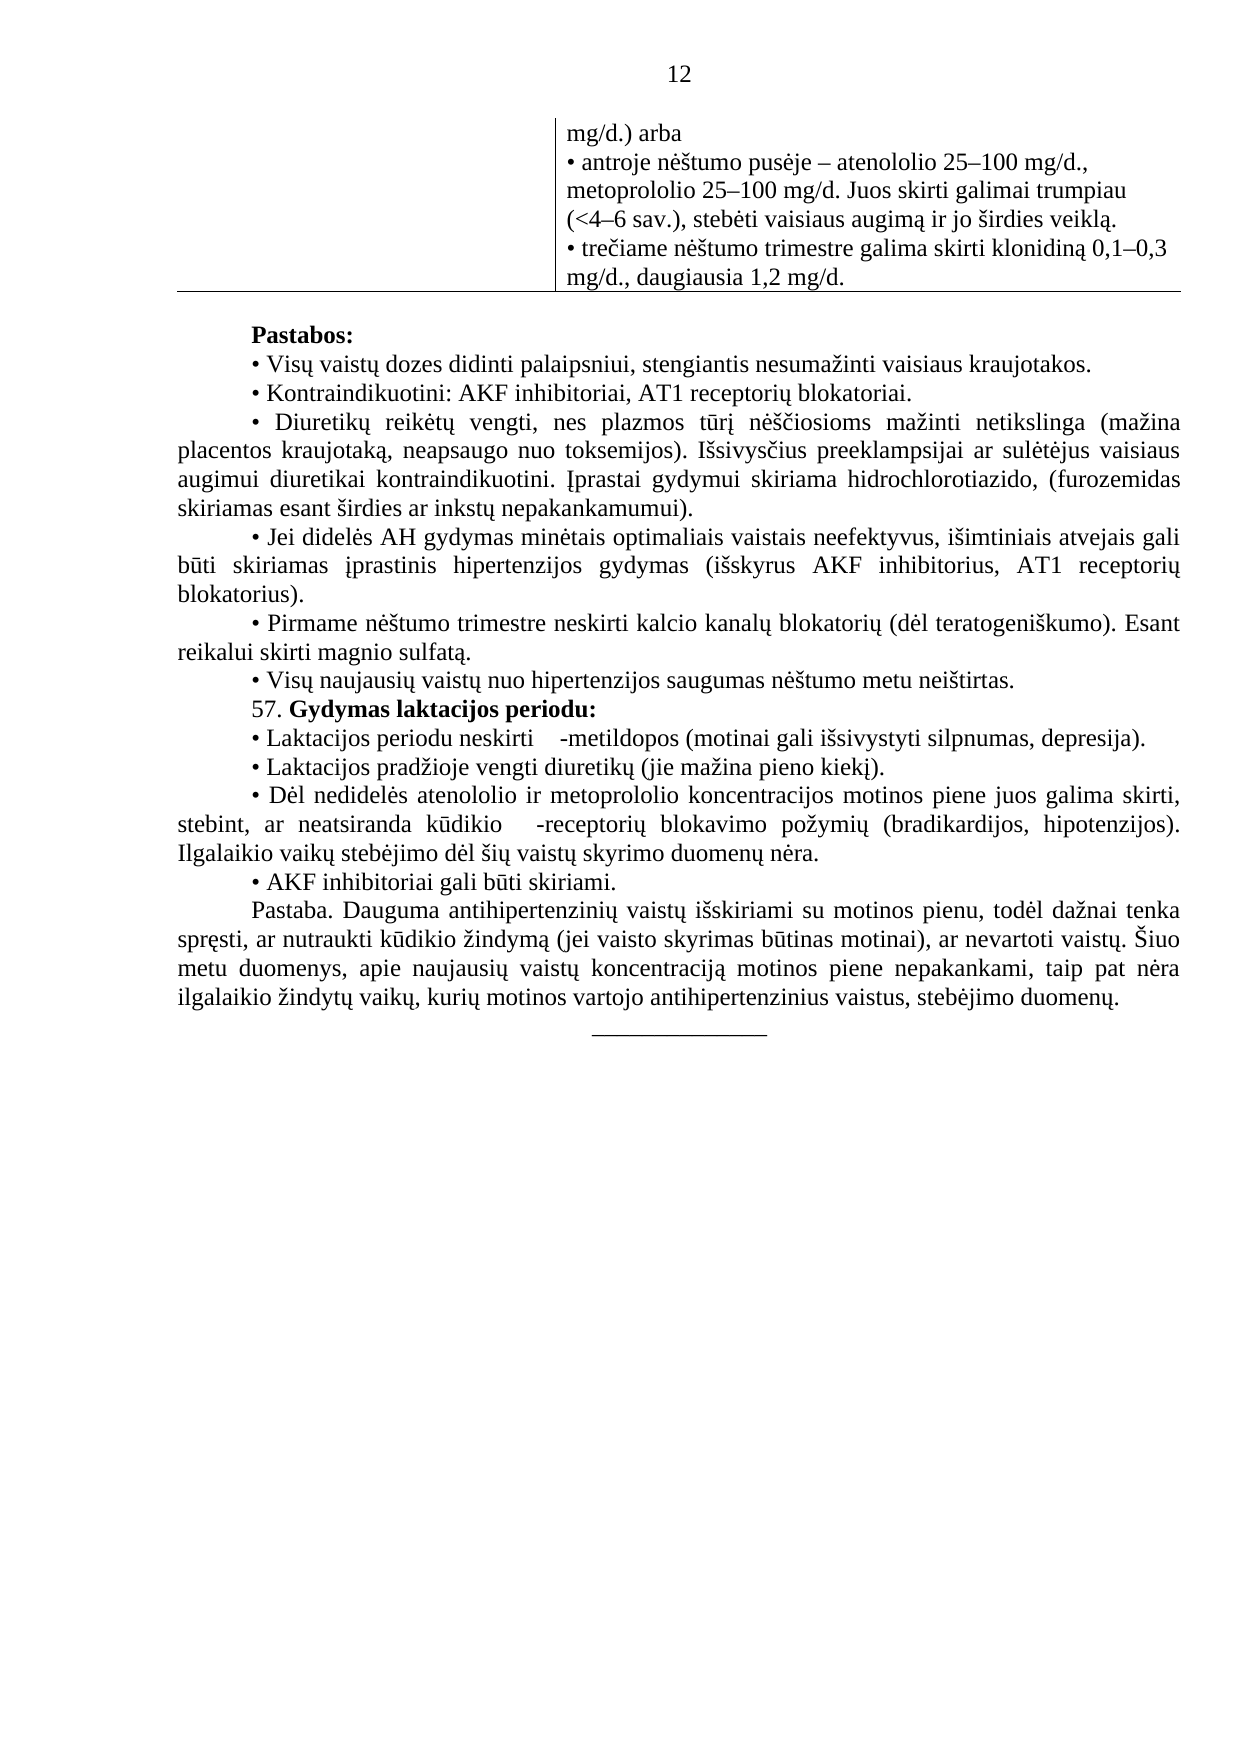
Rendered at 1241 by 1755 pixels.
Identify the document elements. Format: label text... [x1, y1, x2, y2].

text • Visų vaistų dozes didinti palaipsniui, stengiantis nesumažinti vaisiaus kraujotakos. [177, 349, 1181, 378]
table_cell • trečiame nėštumo trimestre galima skirti klonidiną 0,1–0,3 mg/d., daugiausia 1,2 mg/d. [556, 233, 1181, 291]
table_cell [177, 147, 555, 233]
text Pastaba. Dauguma antihipertenzinių vaistų išskiriami su motinos pienu, todėl dažnai tenka spręsti, ar nutraukti kūdikio žindymą (jei vaisto skyrimas būtinas motinai), ar nevartoti vaistų. Šiuo metu duomenys, apie naujausių vaistų koncentraciją motinos piene nepakankami, taip pat nėra ilgalaikio žindytų vaikų, kurių motinos vartojo antihipertenzinius vaistus, stebėjimo duomenų. [177, 895, 1181, 1010]
text Pastabos: [177, 320, 1181, 349]
table_cell [177, 118, 555, 147]
text • Kontraindikuotini: AKF inhibitoriai, AT1 receptorių blokatoriai. [177, 378, 1181, 407]
text • Laktacijos periodu neskirti -metildopos (motinai gali išsivystyti silpnumas, depresija). [177, 723, 1181, 752]
text 57. Gydymas laktacijos periodu: [177, 694, 1181, 723]
table_cell • antroje nėštumo pusėje – atenololio 25–100 mg/d., metoprololio 25–100 mg/d. Juos skirti galimai trumpiau (<4–6 sav.), stebėti vaisiaus augimą ir jo širdies veiklą. [556, 147, 1181, 233]
table_cell mg/d.) arba [556, 118, 1181, 147]
text • Laktacijos pradžioje vengti diuretikų (jie mažina pieno kiekį). [177, 752, 1181, 780]
text • Pirmame nėštumo trimestre neskirti kalcio kanalų blokatorių (dėl teratogeniškumo). Esant reikalui skirti magnio sulfatą. [177, 608, 1181, 665]
text ______________ [177, 1010, 1181, 1039]
text • Jei didelės AH gydymas minėtais optimaliais vaistais neefektyvus, išimtiniais atvejais gali būti skiriamas įprastinis hipertenzijos gydymas (išskyrus AKF inhibitorius, AT1 receptorių blokatorius). [177, 522, 1181, 608]
text • Diuretikų reikėtų vengti, nes plazmos tūrį nėščiosioms mažinti netikslinga (mažina placentos kraujotaką, neapsaugo nuo toksemijos). Išsivysčius preeklampsijai ar sulėtėjus vaisiaus augimui diuretikai kontraindikuotini. Įprastai gydymui skiriama hidrochlorotiazido, (furozemidas skiriamas esant širdies ar inkstų nepakankamumui). [177, 407, 1181, 522]
text • AKF inhibitoriai gali būti skiriami. [177, 867, 1181, 895]
text • Visų naujausių vaistų nuo hipertenzijos saugumas nėštumo metu neištirtas. [177, 665, 1181, 694]
text • Dėl nedidelės atenololio ir metoprololio koncentracijos motinos piene juos galima skirti, stebint, ar neatsiranda kūdikio -receptorių blokavimo požymių (bradikardijos, hipotenzijos). Ilgalaikio vaikų stebėjimo dėl šių vaistų skyrimo duomenų nėra. [177, 780, 1181, 867]
table_cell [177, 233, 555, 291]
